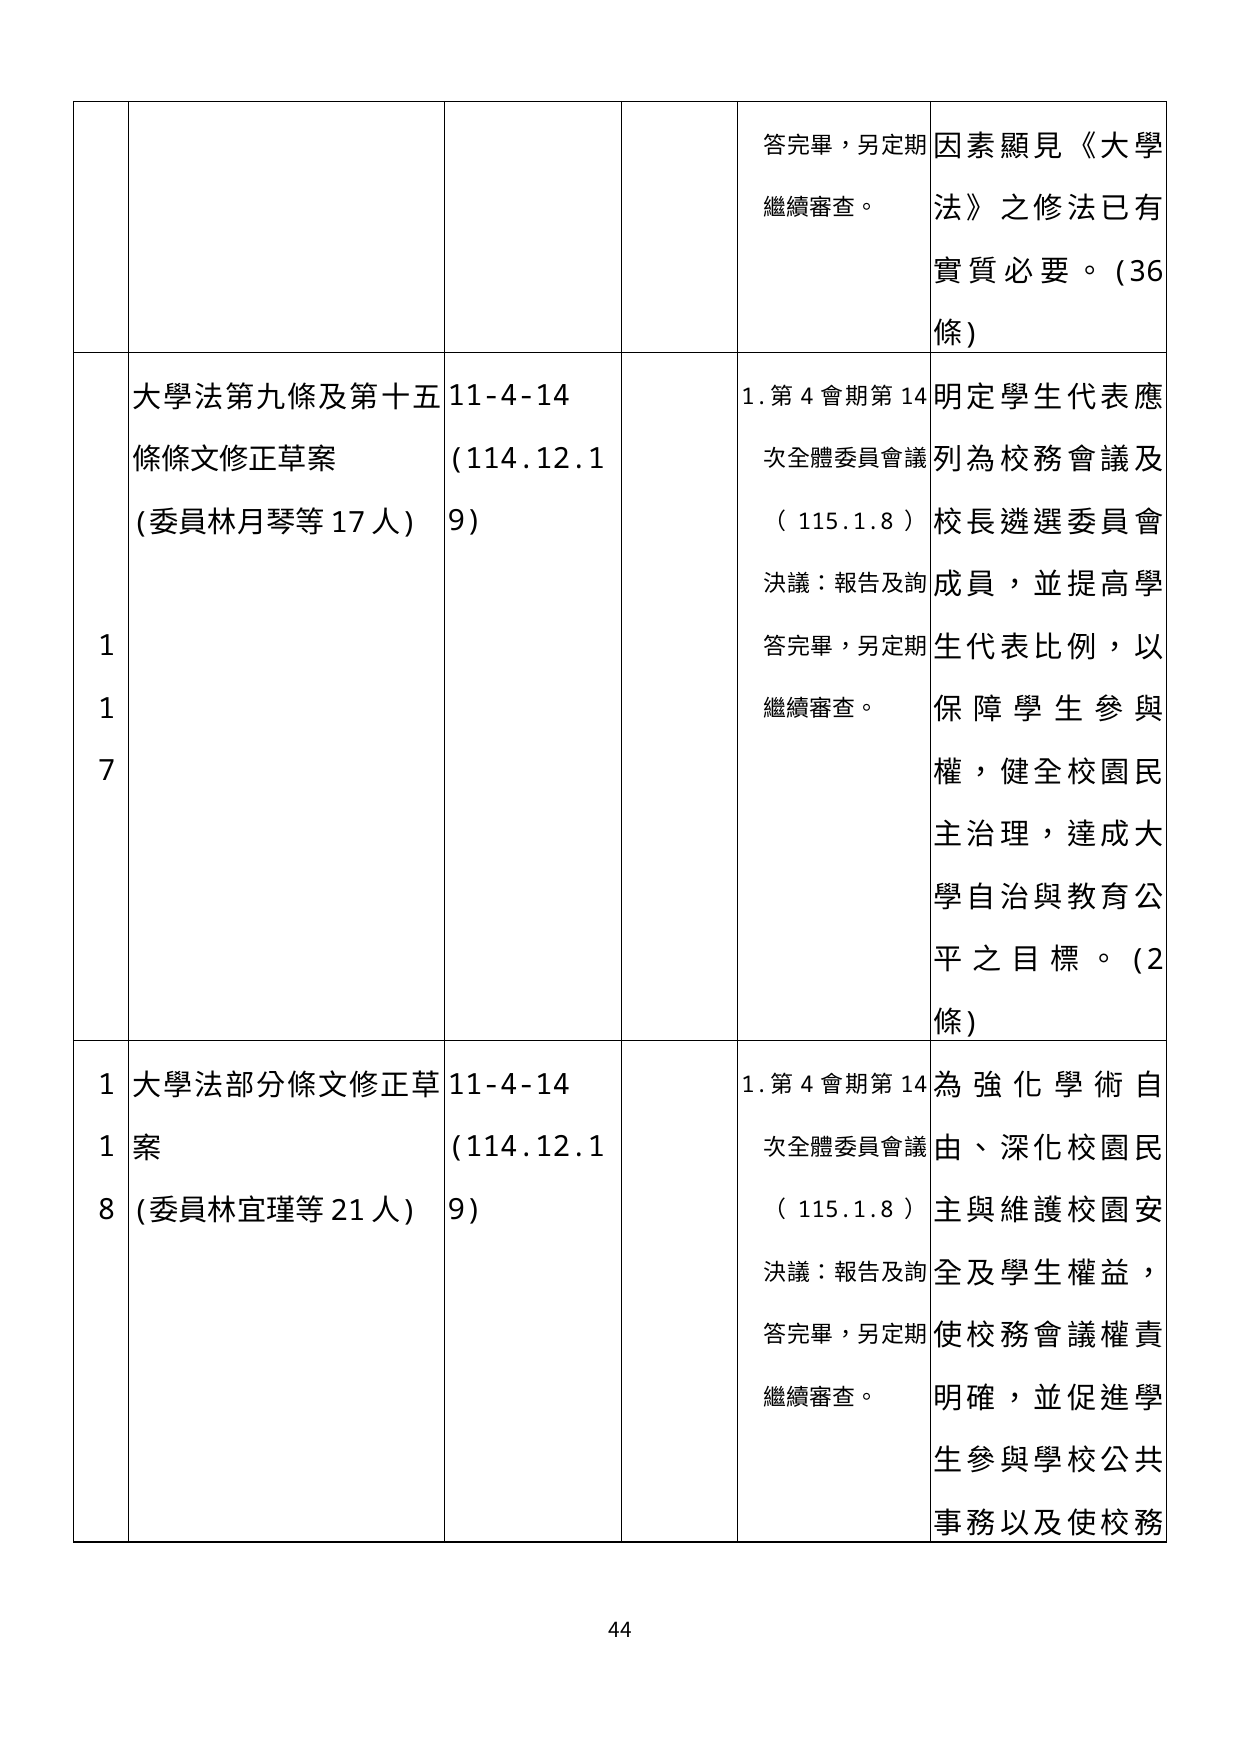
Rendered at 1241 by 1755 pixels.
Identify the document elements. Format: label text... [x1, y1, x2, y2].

table_cell [74, 353, 128, 1040]
table_cell [622, 353, 737, 1040]
table_cell 大學法部分條文修正草案 (委員林宜瑾等21人) [129, 1041, 444, 1541]
table_cell [74, 1041, 128, 1541]
table_cell 因素顯見《大學法》之修法已有實質必要。(36條) [931, 102, 1166, 352]
table_cell 答完畢，另定期繼續審查。 [738, 102, 930, 352]
table_cell [129, 102, 444, 352]
table_cell [445, 102, 621, 352]
table_cell 明定學生代表應列為校務會議及校長遴選委員會成員，並提高學生代表比例，以保障學生參與權，健全校園民主治理，達成大學自治與教育公平之目標。(2條) [931, 353, 1166, 1040]
table_cell 11-4-14 (114.12.19) [445, 1041, 621, 1541]
table_cell [622, 102, 737, 352]
table_cell 1.第4會期第14次全體委員會議（115.1.8）決議：報告及詢答完畢，另定期繼續審查。 [738, 1041, 930, 1541]
table_cell 1.第4會期第14次全體委員會議（115.1.8）決議：報告及詢答完畢，另定期繼續審查。 [738, 353, 930, 1040]
table_cell 大學法第九條及第十五條條文修正草案 (委員林月琴等17人) [129, 353, 444, 1040]
table_cell 11-4-14 (114.12.19) [445, 353, 621, 1040]
table_cell [74, 102, 128, 352]
table_cell 為強化學術自由、深化校園民主與維護校園安全及學生權益，使校務會議權責明確，並促進學生參與學校公共事務以及使校務 [931, 1041, 1166, 1541]
table_cell [622, 1041, 737, 1541]
